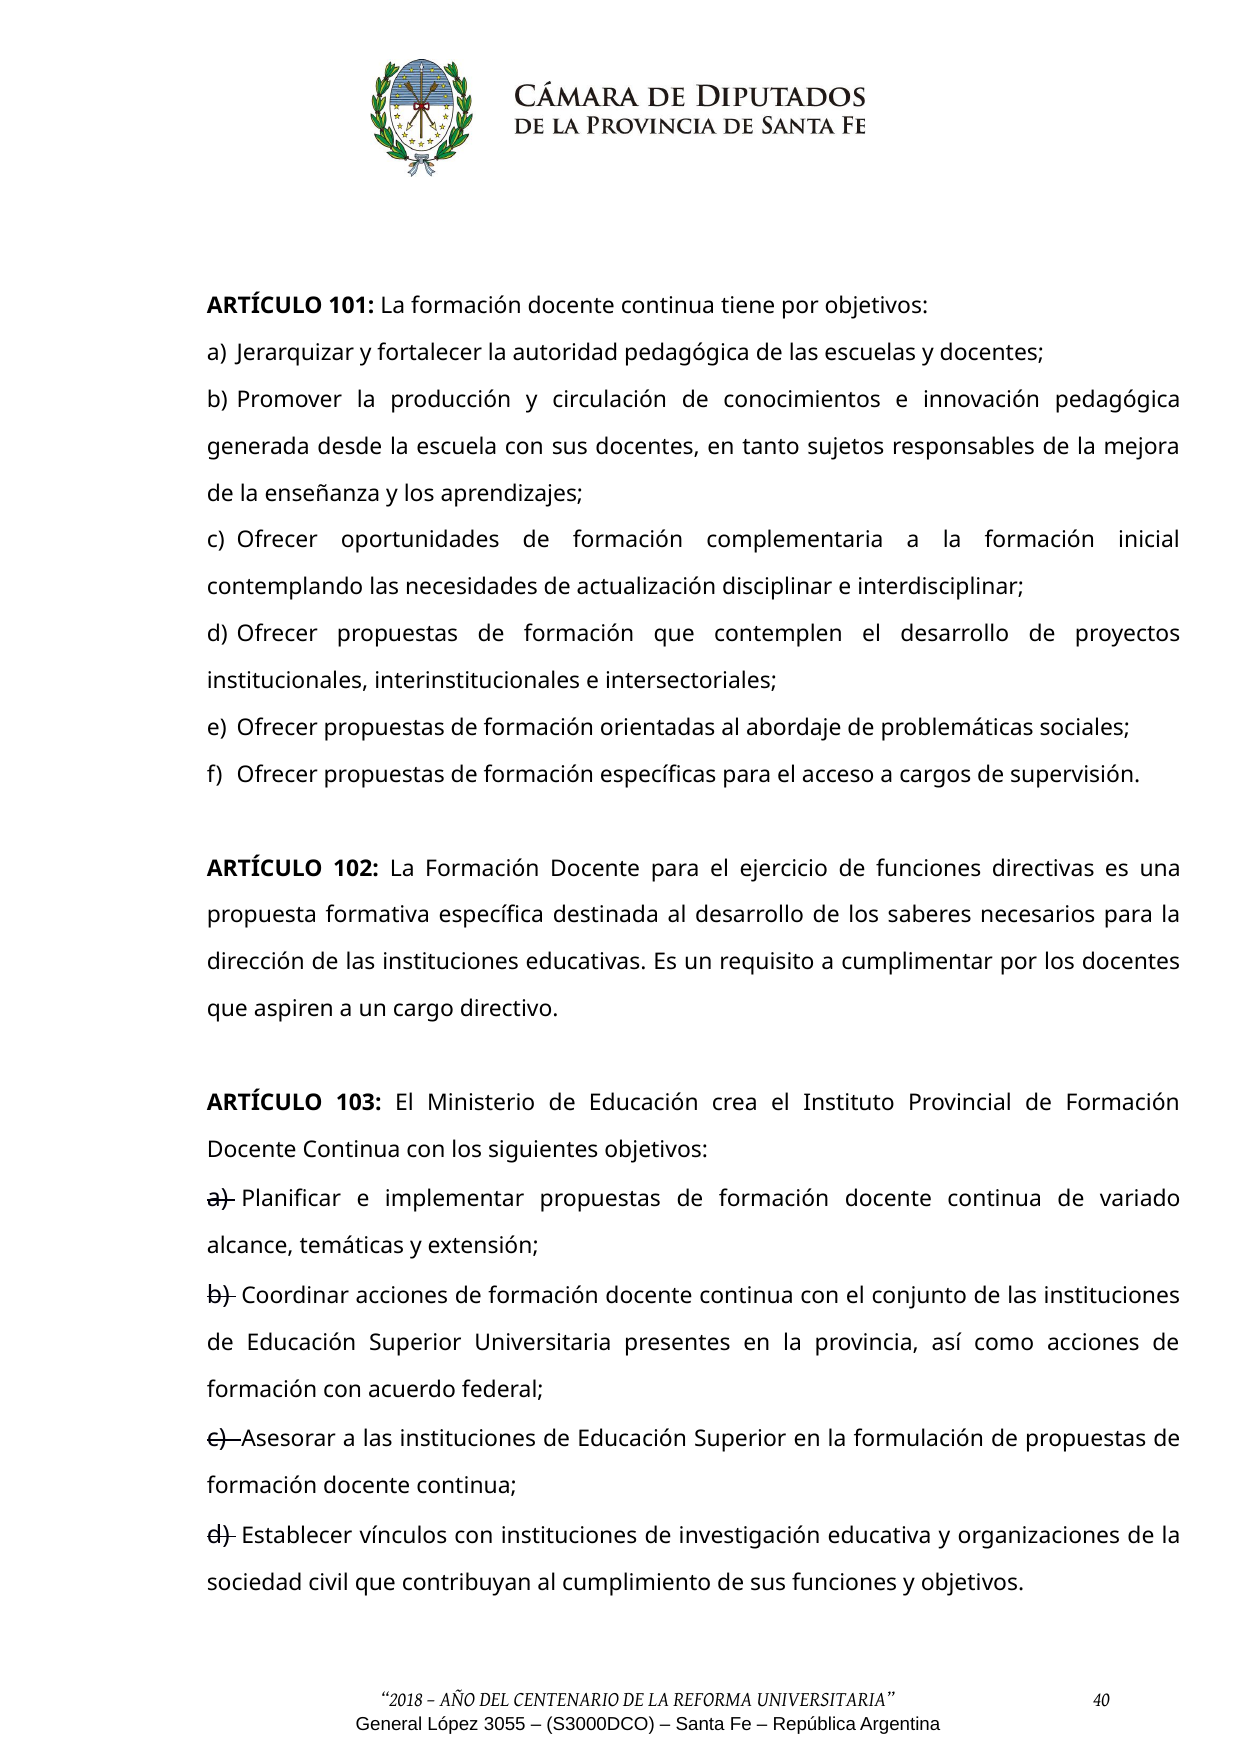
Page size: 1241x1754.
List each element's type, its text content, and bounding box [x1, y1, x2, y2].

list Jerarquizar y fortalecer la autoridad pedagógica de las escuelas y docentes; [207, 336, 1181, 367]
text ARTÍCULO 101: La formación docente continua tiene por objetivos: [207, 289, 1181, 320]
list Ofrecer propuestas de formación orientadas al abordaje de problemáticas sociales; [207, 711, 1181, 742]
list Asesorar a las instituciones de Educación Superior en la formulación de propuestas de formación docente continua; [207, 1420, 1181, 1501]
list Planificar e implementar propuestas de formación docente continua de variado alcance, temáticas y extensión; [207, 1180, 1181, 1261]
list Ofrecer propuestas de formación que contemplen el desarrollo de proyectos institucionales, interinstitucionales e intersectoriales; [207, 617, 1181, 695]
picture [370, 59, 866, 181]
list Ofrecer oportunidades de formación complementaria a la formación inicial contemplando las necesidades de actualización disciplinar e interdisciplinar; [207, 523, 1181, 602]
list Promover la producción y circulación de conocimientos e innovación pedagógica generada desde la escuela con sus docentes, en tanto sujetos responsables de la mejora de la enseñanza y los aprendizajes; [207, 383, 1181, 508]
text ARTÍCULO 102: La Formación Docente para el ejercicio de funciones directivas es una propuesta formativa específica destinada al desarrollo de los saberes necesarios para la dirección de las instituciones educativas. Es un requisito a cumplimentar por los docentes que aspiren a un cargo directivo. [207, 852, 1181, 1023]
list Coordinar acciones de formación docente continua con el conjunto de las instituciones de Educación Superior Universitaria presentes en la provincia, así como acciones de formación con acuerdo federal; [207, 1276, 1181, 1404]
list Ofrecer propuestas de formación específicas para el acceso a cargos de supervisión. [207, 758, 1181, 789]
text ARTÍCULO 103: El Ministerio de Educación crea el Instituto Provincial de Formación Docente Continua con los siguientes objetivos: [207, 1086, 1181, 1164]
list Establecer vínculos con instituciones de investigación educativa y organizaciones de la sociedad civil que contribuyan al cumplimiento de sus funciones y objetivos. [207, 1516, 1181, 1597]
